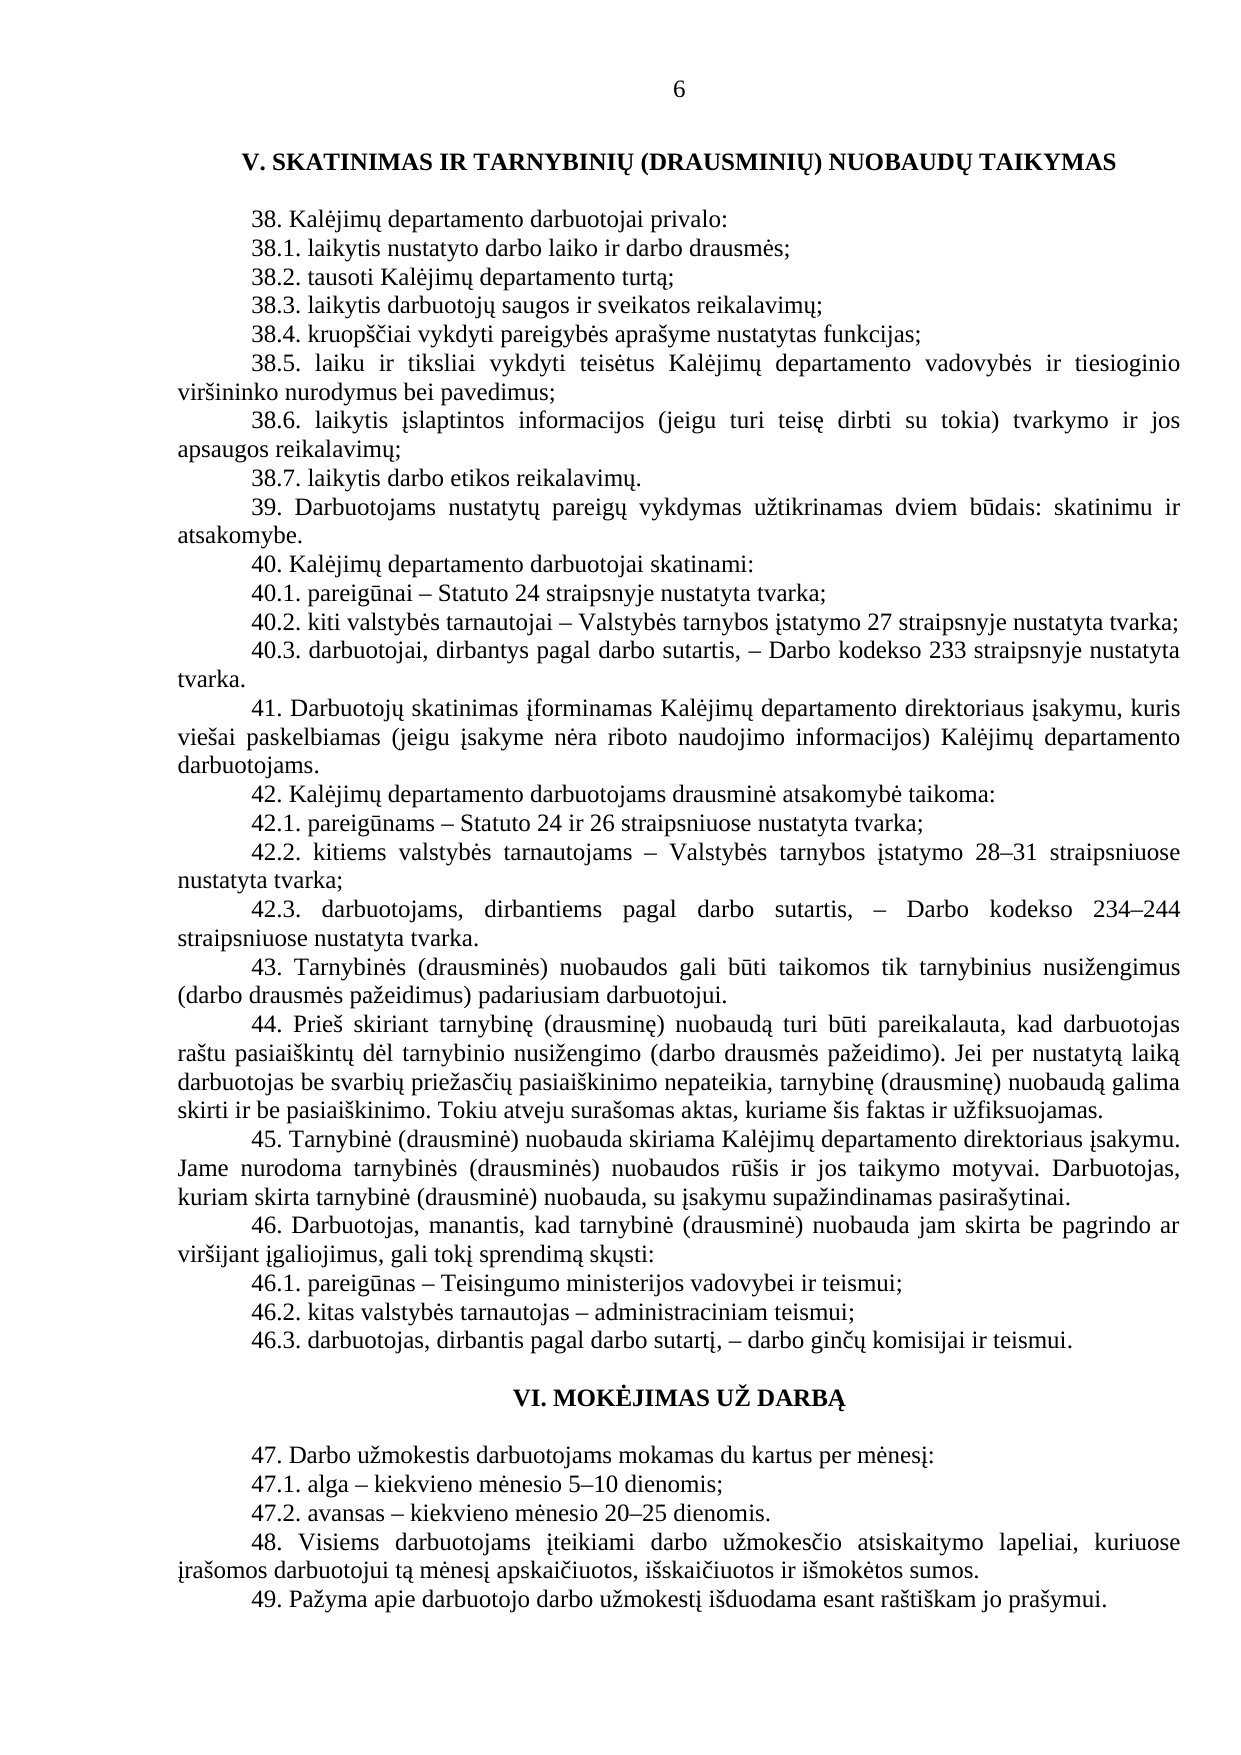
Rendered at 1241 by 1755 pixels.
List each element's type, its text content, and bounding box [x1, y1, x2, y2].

text 47.2. avansas – kiekvieno mėnesio 20–25 dienomis. [177, 1498, 1181, 1527]
text 40. Kalėjimų departamento darbuotojai skatinami: [177, 549, 1181, 578]
text 45. Tarnybinė (drausminė) nuobauda skiriama Kalėjimų departamento direktoriaus įsakymu. Jame nurodoma tarnybinės (drausminės) nuobaudos rūšis ir jos taikymo motyvai. Darbuotojas, kuriam skirta tarnybinė (drausminė) nuobauda, su įsakymu supažindinamas pasirašytinai. [177, 1124, 1181, 1211]
text V. SKATINIMAS IR TARNYBINIŲ (DRAUSMINIŲ) NUOBAUDŲ TAIKYMAS [177, 147, 1181, 176]
text 48. Visiems darbuotojams įteikiami darbo užmokesčio atsiskaitymo lapeliai, kuriuose įrašomos darbuotojui tą mėnesį apskaičiuotos, išskaičiuotos ir išmokėtos sumos. [177, 1527, 1181, 1584]
text 47. Darbo užmokestis darbuotojams mokamas du kartus per mėnesį: [177, 1441, 1181, 1469]
text 42. Kalėjimų departamento darbuotojams drausminė atsakomybė taikoma: [177, 779, 1181, 808]
text 38.2. tausoti Kalėjimų departamento turtą; [177, 262, 1181, 291]
text 40.3. darbuotojai, dirbantys pagal darbo sutartis, – Darbo kodekso 233 straipsnyje nustatyta tvarka. [177, 636, 1181, 693]
text 38.6. laikytis įslaptintos informacijos (jeigu turi teisę dirbti su tokia) tvarkymo ir jos apsaugos reikalavimų; [177, 406, 1181, 463]
text 40.2. kiti valstybės tarnautojai – Valstybės tarnybos įstatymo 27 straipsnyje nustatyta tvarka; [177, 607, 1181, 636]
text 46. Darbuotojas, manantis, kad tarnybinė (drausminė) nuobauda jam skirta be pagrindo ar viršijant įgaliojimus, gali tokį sprendimą skųsti: [177, 1211, 1181, 1268]
text 38.5. laiku ir tiksliai vykdyti teisėtus Kalėjimų departamento vadovybės ir tiesioginio viršininko nurodymus bei pavedimus; [177, 348, 1181, 406]
text 44. Prieš skiriant tarnybinę (drausminę) nuobaudą turi būti pareikalauta, kad darbuotojas raštu pasiaiškintų dėl tarnybinio nusižengimo (darbo drausmės pažeidimo). Jei per nustatytą laiką darbuotojas be svarbių priežasčių pasiaiškinimo nepateikia, tarnybinę (drausminę) nuobaudą galima skirti ir be pasiaiškinimo. Tokiu atveju surašomas aktas, kuriame šis faktas ir užfiksuojamas. [177, 1009, 1181, 1124]
text 39. Darbuotojams nustatytų pareigų vykdymas užtikrinamas dviem būdais: skatinimu ir atsakomybe. [177, 492, 1181, 549]
text VI. MOKĖJIMAS UŽ DARBĄ [177, 1383, 1181, 1412]
text 40.1. pareigūnai – Statuto 24 straipsnyje nustatyta tvarka; [177, 578, 1181, 607]
text 38.4. kruopščiai vykdyti pareigybės aprašyme nustatytas funkcijas; [177, 319, 1181, 348]
text 42.2. kitiems valstybės tarnautojams – Valstybės tarnybos įstatymo 28–31 straipsniuose nustatyta tvarka; [177, 837, 1181, 894]
text 38.7. laikytis darbo etikos reikalavimų. [177, 463, 1181, 492]
text 49. Pažyma apie darbuotojo darbo užmokestį išduodama esant raštiškam jo prašymui. [177, 1584, 1181, 1613]
text 38.1. laikytis nustatyto darbo laiko ir darbo drausmės; [177, 233, 1181, 262]
text 43. Tarnybinės (drausminės) nuobaudos gali būti taikomos tik tarnybinius nusižengimus (darbo drausmės pažeidimus) padariusiam darbuotojui. [177, 952, 1181, 1009]
text 42.3. darbuotojams, dirbantiems pagal darbo sutartis, – Darbo kodekso 234–244 straipsniuose nustatyta tvarka. [177, 894, 1181, 952]
text 41. Darbuotojų skatinimas įforminamas Kalėjimų departamento direktoriaus įsakymu, kuris viešai paskelbiamas (jeigu įsakyme nėra riboto naudojimo informacijos) Kalėjimų departamento darbuotojams. [177, 693, 1181, 779]
text 38.3. laikytis darbuotojų saugos ir sveikatos reikalavimų; [177, 291, 1181, 319]
text 47.1. alga – kiekvieno mėnesio 5–10 dienomis; [177, 1469, 1181, 1498]
text 46.1. pareigūnas – Teisingumo ministerijos vadovybei ir teismui; [177, 1268, 1181, 1297]
text 46.2. kitas valstybės tarnautojas – administraciniam teismui; [177, 1297, 1181, 1326]
text 38. Kalėjimų departamento darbuotojai privalo: [177, 204, 1181, 233]
text 42.1. pareigūnams – Statuto 24 ir 26 straipsniuose nustatyta tvarka; [177, 808, 1181, 837]
text 46.3. darbuotojas, dirbantis pagal darbo sutartį, – darbo ginčų komisijai ir teismui. [177, 1326, 1181, 1354]
